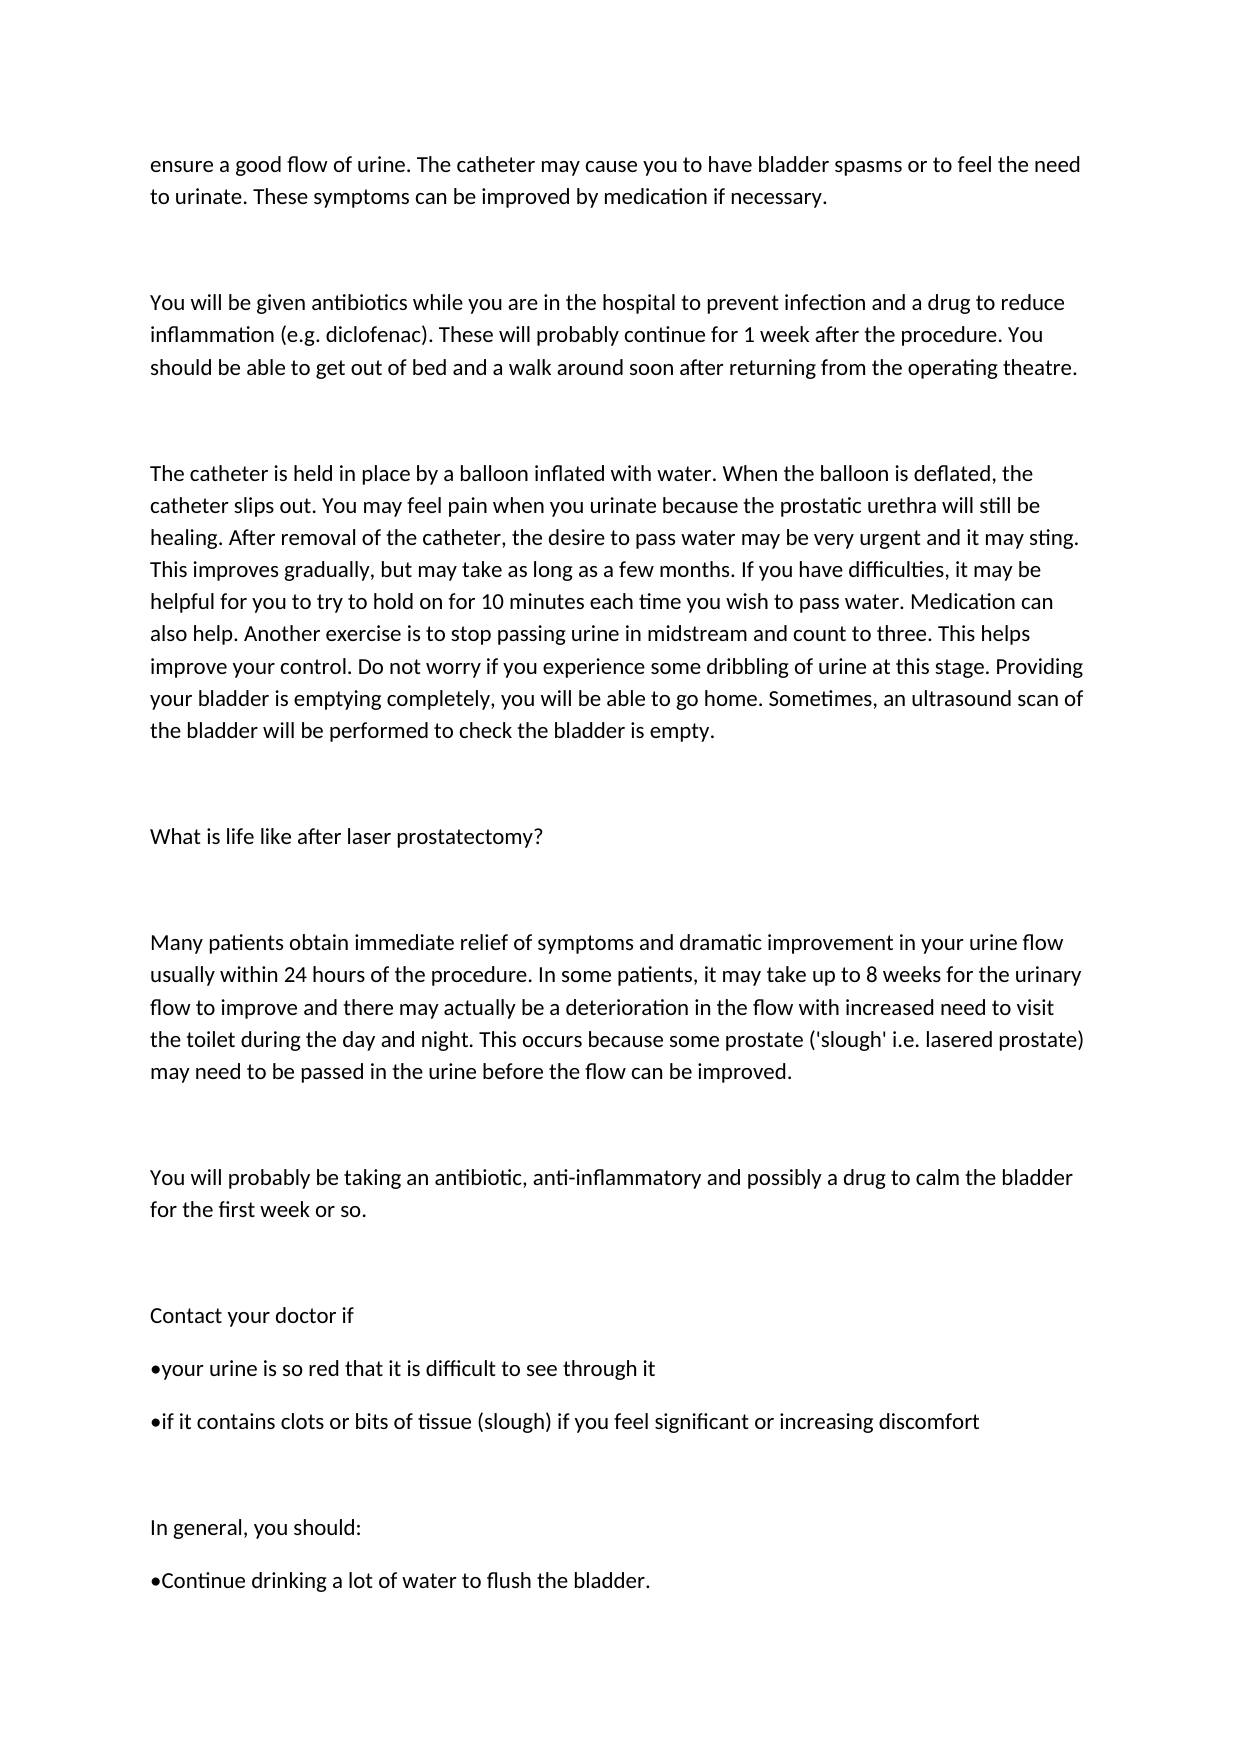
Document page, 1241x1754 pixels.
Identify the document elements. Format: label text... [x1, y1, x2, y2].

text The catheter is held in place by a balloon inflated with water. When the balloon is deflated, the catheter slips out. You may feel pain when you urinate because the prostatic urethra will still be healing. After removal of the catheter, the desire to pass water may be very urgent and it may sting. This improves gradually, but may take as long as a few months. If you have difficulties, it may be helpful for you to try to hold on for 10 minutes each time you wish to pass water. Medication can also help. Another exercise is to stop passing urine in midstream and count to three. This helps improve your control. Do not worry if you experience some dribbling of urine at this stage. Providing your bladder is emptying completely, you will be able to go home. Sometimes, an ultrasound scan of the bladder will be performed to check the bladder is empty. [150, 459, 1090, 744]
text What is life like after laser prostatectomy? [150, 822, 1090, 850]
text •if it contains clots or bits of tissue (slough) if you feel significant or increasing discomfort [150, 1407, 1090, 1435]
text Many patients obtain immediate relief of symptoms and dramatic improvement in your urine flow usually within 24 hours of the procedure. In some patients, it may take up to 8 weeks for the urinary flow to improve and there may actually be a deterioration in the flow with increased need to visit the toilet during the day and night. This occurs because some prostate ('slough' i.e. lasered prostate) may need to be passed in the urine before the flow can be improved. [150, 928, 1090, 1085]
text You will probably be taking an antibiotic, anti-inflammatory and possibly a drug to calm the bladder for the first week or so. [150, 1163, 1090, 1223]
text ensure a good flow of urine. The catheter may cause you to have bladder spasms or to feel the need to urinate. These symptoms can be improved by medication if necessary. [150, 150, 1090, 210]
text Contact your doctor if [150, 1301, 1090, 1329]
text In general, you should: [150, 1513, 1090, 1541]
text •your urine is so red that it is difficult to see through it [150, 1354, 1090, 1382]
text You will be given antibiotics while you are in the hospital to prevent infection and a drug to reduce inflammation (e.g. diclofenac). These will probably continue for 1 week after the procedure. You should be able to get out of bed and a walk around soon after returning from the operating theatre. [150, 288, 1090, 381]
text •Continue drinking a lot of water to flush the bladder. [150, 1566, 1090, 1594]
